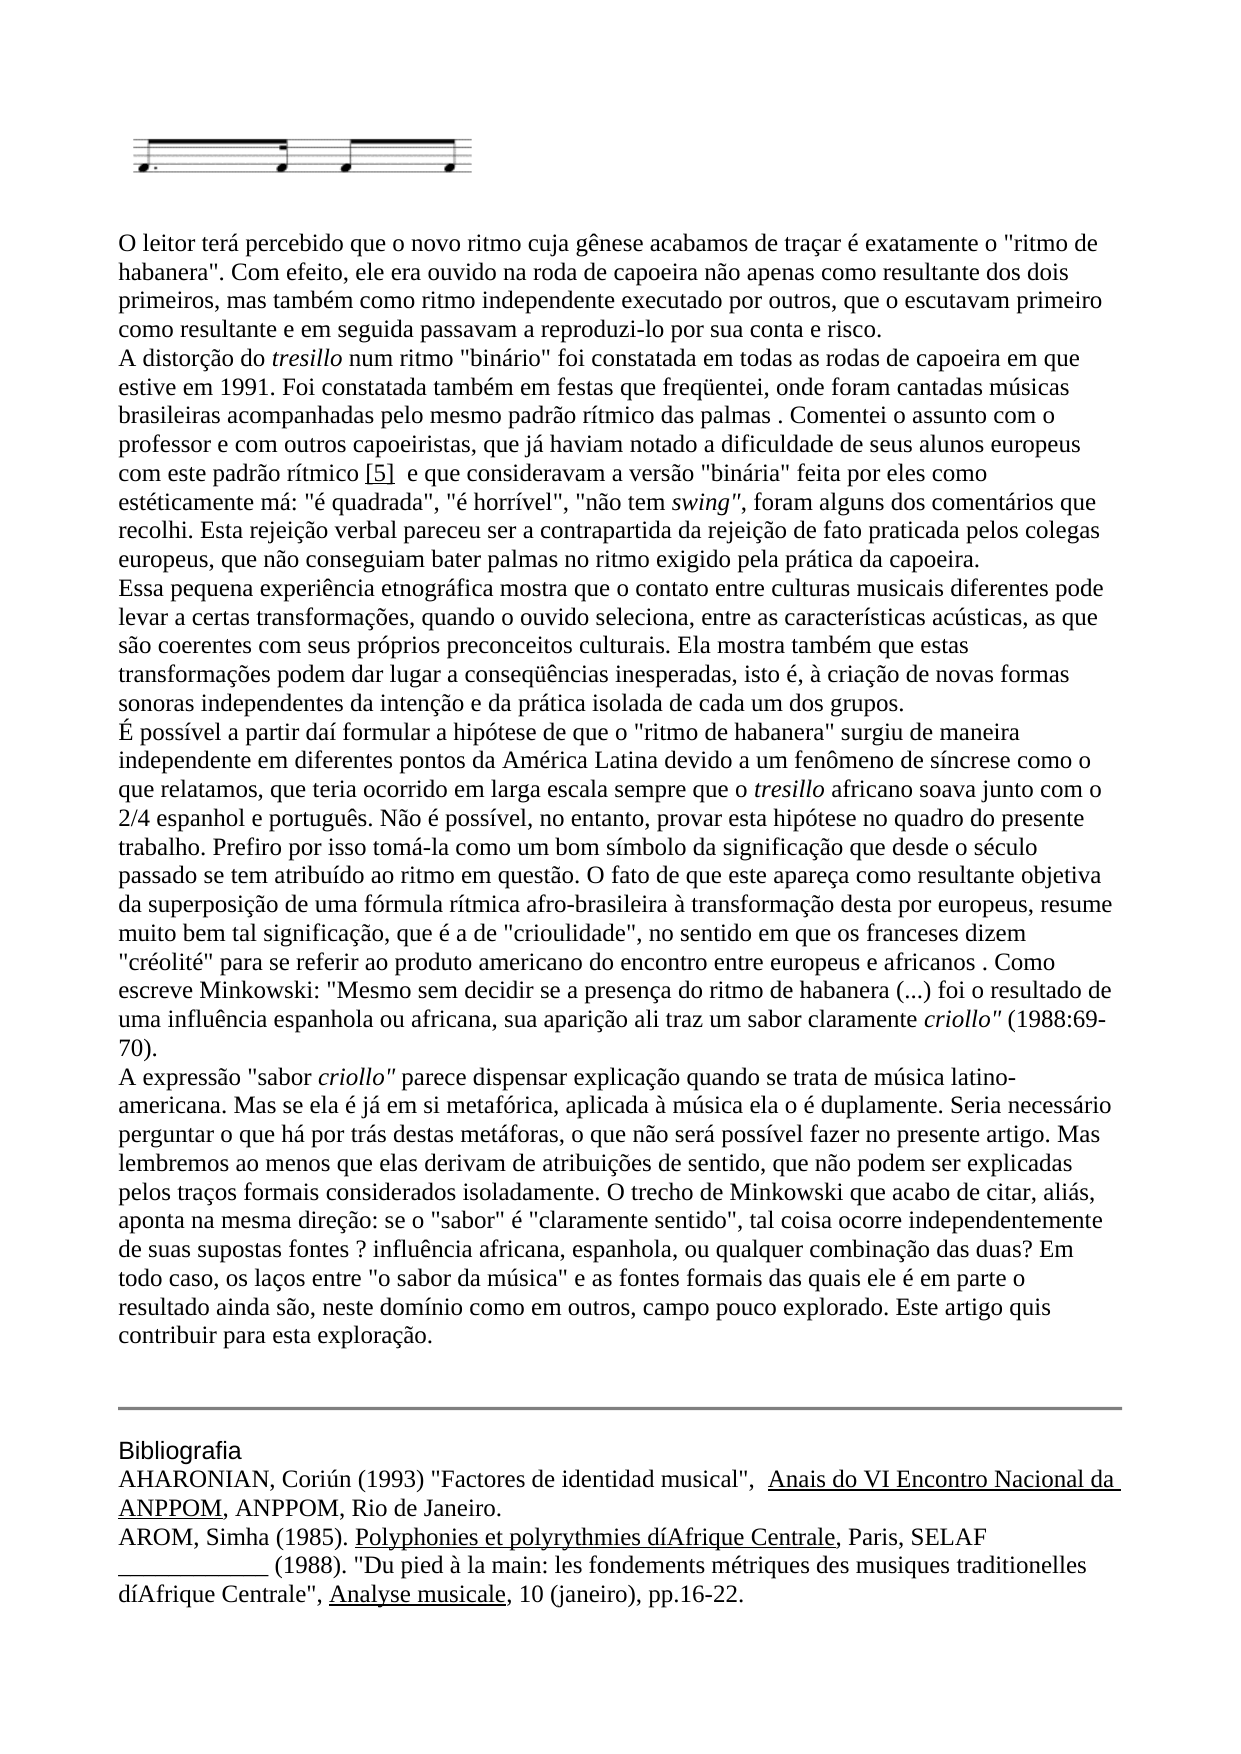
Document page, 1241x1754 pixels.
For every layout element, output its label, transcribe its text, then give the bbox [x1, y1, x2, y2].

text É possível a partir daí formular a hipótese de que o "ritmo de habanera" surgiu de maneira independente em diferentes pontos da América Latina devido a um fenômeno de síncrese como o que relatamos, que teria ocorrido em larga escala sempre que o tresillo africano soava junto com o 2/4 espanhol e português. Não é possível, no entanto, provar esta hipótese no quadro do presente trabalho. Prefiro por isso tomá-la como um bom símbolo da significação que desde o século passado se tem atribuído ao ritmo em questão. O fato de que este apareça como resultante objetiva da superposição de uma fórmula rítmica afro-brasileira à transformação desta por europeus, resume muito bem tal significação, que é a de "crioulidade", no sentido em que os franceses dizem "créolité" para se referir ao produto americano do encontro entre europeus e africanos . Como escreve Minkowski: "Mesmo sem decidir se a presença do ritmo de habanera (...) foi o resultado de uma influência espanhola ou africana, sua aparição ali traz um sabor claramente criollo" (1988:69-70). [118, 717, 1122, 1062]
text Bibliografia [118, 1436, 1122, 1464]
text O leitor terá percebido que o novo ritmo cuja gênese acabamos de traçar é exatamente o "ritmo de habanera". Com efeito, ele era ouvido na roda de capoeira não apenas como resultante dos dois primeiros, mas também como ritmo independente executado por outros, que o escutavam primeiro como resultante e em seguida passavam a reproduzi-lo por sua conta e risco. [118, 228, 1122, 343]
text AROM, Simha (1985). Polyphonies et polyrythmies díAfrique Centrale, Paris, SELAF [118, 1522, 1122, 1551]
text A expressão "sabor criollo" parece dispensar explicação quando se trata de música latino-americana. Mas se ela é já em si metafórica, aplicada à música ela o é duplamente. Seria necessário perguntar o que há por trás destas metáforas, o que não será possível fazer no presente artigo. Mas lembremos ao menos que elas derivam de atribuições de sentido, que não podem ser explicadas pelos traços formais considerados isoladamente. O trecho de Minkowski que acabo de citar, aliás, aponta na mesma direção: se o "sabor" é "claramente sentido", tal coisa ocorre independentemente de suas supostas fontes ? influência africana, espanhola, ou qualquer combinação das duas? Em todo caso, os laços entre "o sabor da música" e as fontes formais das quais ele é em parte o resultado ainda são, neste domínio como em outros, campo pouco explorado. Este artigo quis contribuir para esta exploração. [118, 1062, 1122, 1406]
text AHARONIAN, Coriún (1993) "Factores de identidad musical", Anais do VI Encontro Nacional da ANPPOM, ANPPOM, Rio de Janeiro. [118, 1464, 1122, 1522]
text Essa pequena experiência etnográfica mostra que o contato entre culturas musicais diferentes pode levar a certas transformações, quando o ouvido seleciona, entre as características acústicas, as que são coerentes com seus próprios preconceitos culturais. Ela mostra também que estas transformações podem dar lugar a conseqüências inesperadas, isto é, à criação de novas formas sonoras independentes da intenção e da prática isolada de cada um dos grupos. [118, 573, 1122, 717]
picture [133, 125, 472, 192]
text A distorção do tresillo num ritmo "binário" foi constatada em todas as rodas de capoeira em que estive em 1991. Foi constatada também em festas que freqüentei, onde foram cantadas músicas brasileiras acompanhadas pelo mesmo padrão rítmico das palmas . Comentei o assunto com o professor e com outros capoeiristas, que já haviam notado a dificuldade de seus alunos europeus com este padrão rítmico [5] e que consideravam a versão "binária" feita por eles como estéticamente má: "é quadrada", "é horrível", "não tem swing", foram alguns dos comentários que recolhi. Esta rejeição verbal pareceu ser a contrapartida da rejeição de fato praticada pelos colegas europeus, que não conseguiam bater palmas no ritmo exigido pela prática da capoeira. [118, 343, 1122, 573]
text ____________ (1988). "Du pied à la main: les fondements métriques des musiques traditionelles díAfrique Centrale", Analyse musicale, 10 (janeiro), pp.16-22. [118, 1551, 1122, 1608]
